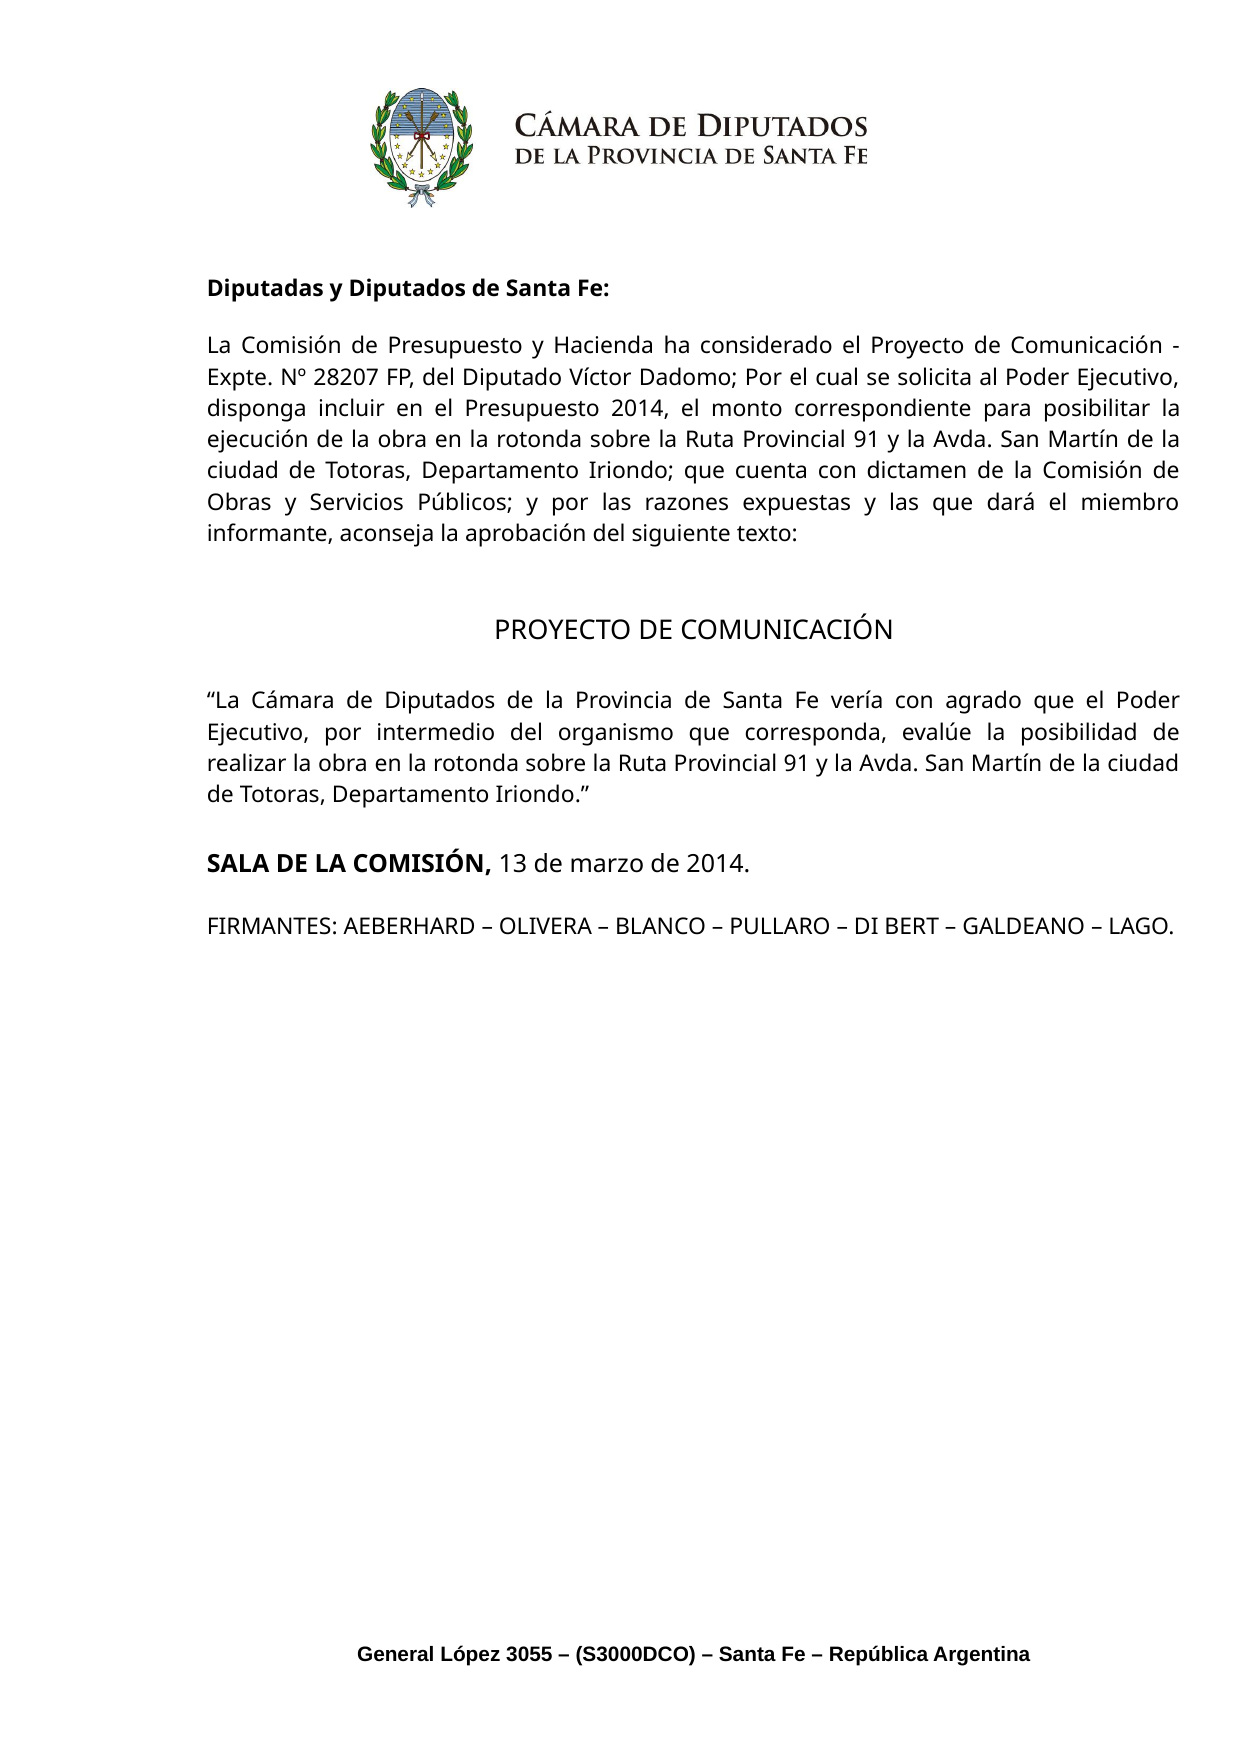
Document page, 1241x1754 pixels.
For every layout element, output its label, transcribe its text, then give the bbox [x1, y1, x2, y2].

text FIRMANTES: AEBERHARD – OLIVERA – BLANCO – PULLARO – DI BERT – GALDEANO – LAGO. [207, 910, 1181, 941]
text “La Cámara de Diputados de la Provincia de Santa Fe vería con agrado que el Poder Ejecutivo, por intermedio del organismo que corresponda, evalúe la posibilidad de realizar la obra en la rotonda sobre la Ruta Provincial 91 y la Avda. San Martín de la ciudad de Totoras, Departamento Iriondo.” [207, 684, 1181, 809]
text SALA DE LA COMISIÓN, 13 de marzo de 2014. [207, 846, 1181, 880]
text Diputadas y Diputados de Santa Fe: [207, 272, 1181, 303]
text PROYECTO DE COMUNICACIÓN [207, 611, 1181, 647]
picture [370, 88, 868, 212]
text La Comisión de Presupuesto y Hacienda ha considerado el Proyecto de Comunicación - Expte. Nº 28207 FP, del Diputado Víctor Dadomo; Por el cual se solicita al Poder Ejecutivo, disponga incluir en el Presupuesto 2014, el monto correspondiente para posibilitar la ejecución de la obra en la rotonda sobre la Ruta Provincial 91 y la Avda. San Martín de la ciudad de Totoras, Departamento Iriondo; que cuenta con dictamen de la Comisión de Obras y Servicios Públicos; y por las razones expuestas y las que dará el miembro informante, aconseja la aprobación del siguiente texto: [207, 329, 1181, 548]
